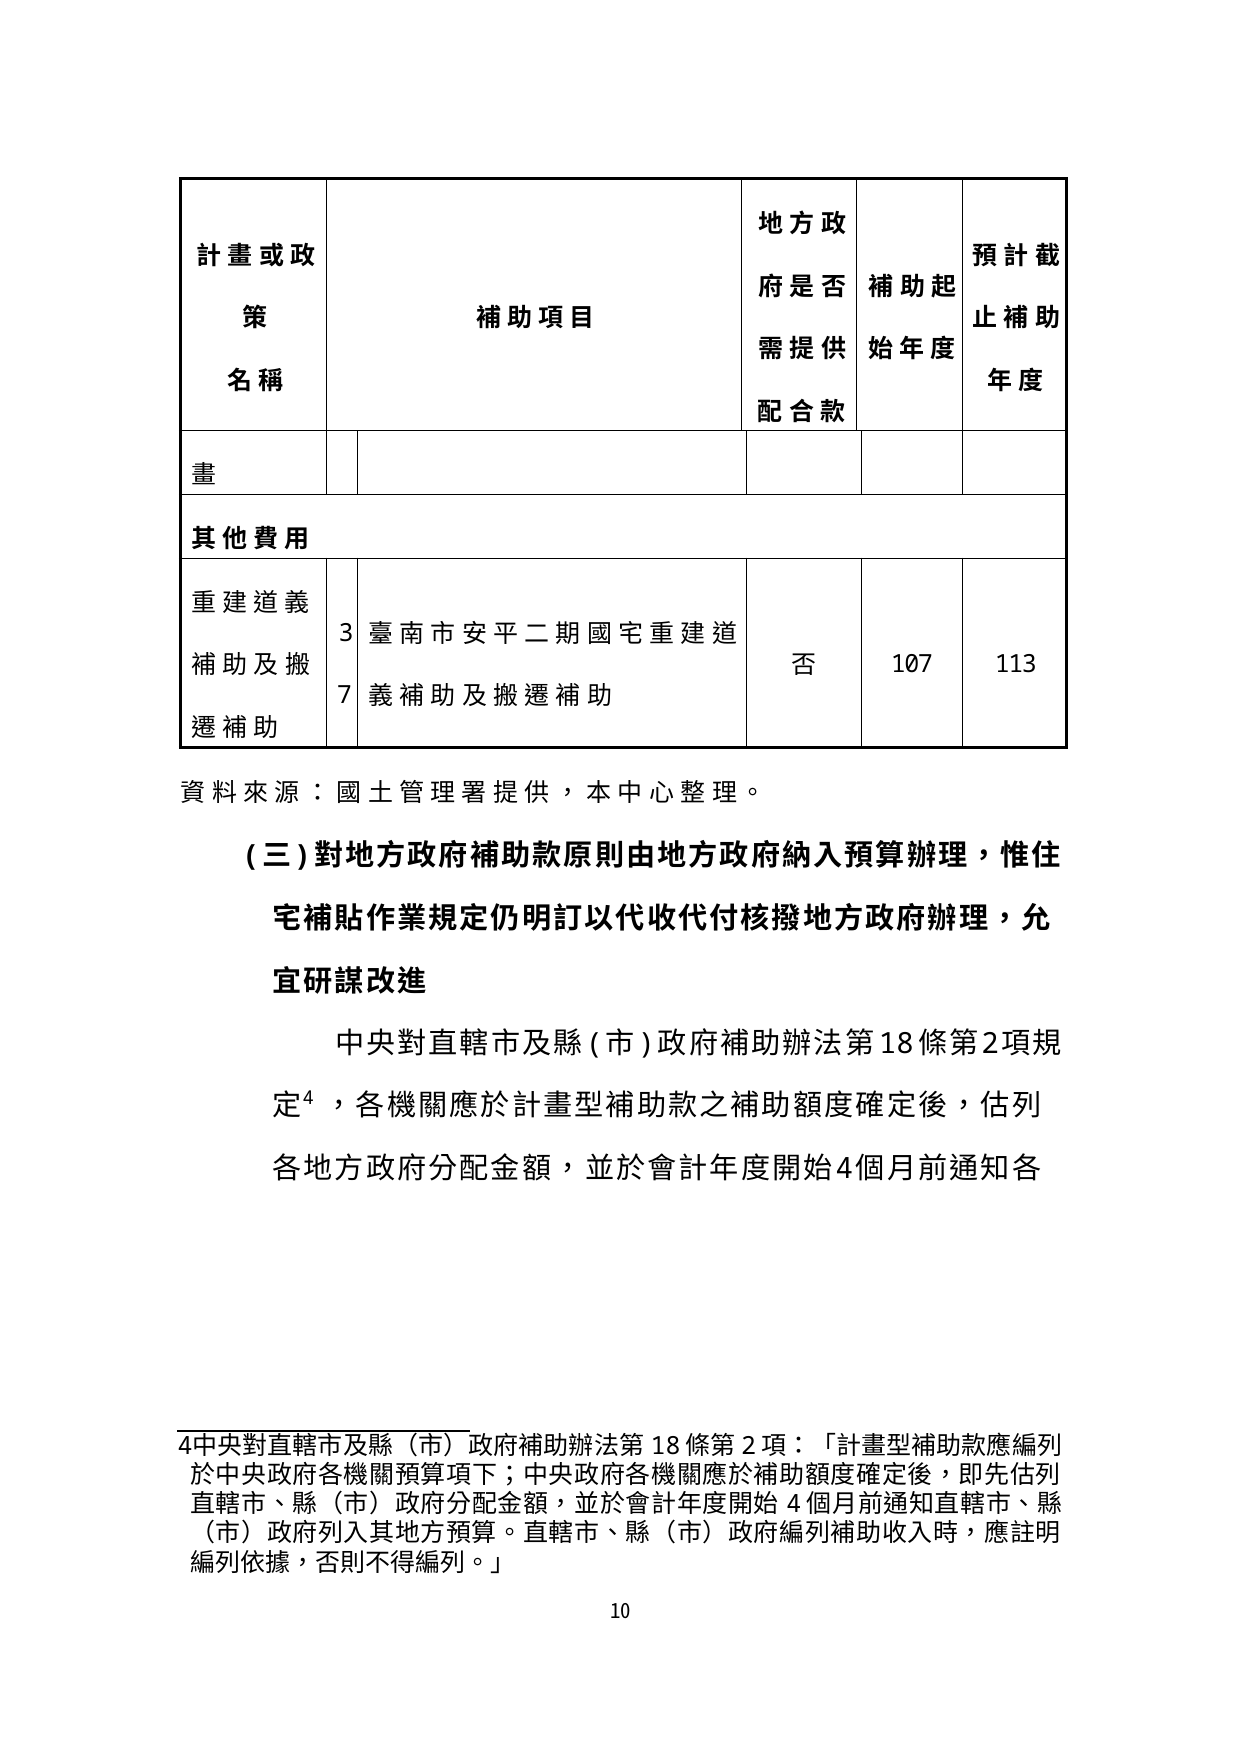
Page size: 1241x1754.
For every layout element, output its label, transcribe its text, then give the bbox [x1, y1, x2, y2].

table_cell [963, 431, 1065, 494]
table_header 補助項目 [327, 180, 741, 430]
text (三)對地方政府補助款原則由地方政府納入預算辦理，惟住宅補貼作業規定仍明訂以代收代付核撥地方政府辦理，允宜研謀改進 [236, 812, 1063, 999]
table_cell [327, 431, 357, 494]
table_cell [747, 431, 861, 494]
table_cell 107 [862, 559, 962, 746]
table_cell 畫 [182, 431, 326, 494]
table_header 補助起始年度 [857, 180, 962, 430]
table_cell 113 [963, 559, 1065, 746]
table_header 預計截止補助年度 [963, 180, 1065, 430]
table_cell [862, 431, 962, 494]
table_cell 37 [327, 559, 357, 746]
table_cell 重建道義補助及搬遷補助 [182, 559, 326, 746]
table_cell 臺南市安平二期國宅重建道義補助及搬遷補助 [358, 559, 746, 746]
table_cell [358, 431, 746, 494]
text 中央對直轄市及縣(市)政府補助辦法第18條第2項規定，各機關應於計畫型補助款之補助額度確定後，估列各地方政府分配金額，並於會計年度開始4個月前通知各 [266, 999, 1063, 1187]
table_cell 否 [747, 559, 861, 746]
table_cell 其他費用 [182, 495, 1065, 557]
table_header 地方政府是否需提供配合款 [742, 180, 856, 430]
text 中央對直轄市及縣（市）政府補助辦法第18條第2項：「計畫型補助款應編列於中央政府各機關預算項下；中央政府各機關應於補助額度確定後，即先估列直轄市、縣（市）政府分配金額，並於會計年度開始4個月前通知直轄市、縣（市）政府列入其地方預算。直轄市、縣（市）政府編列補助收入時，應註明編列依據，否則不得編列。」 [177, 1431, 1063, 1577]
table_header 計畫或政策 名稱 [182, 180, 326, 430]
text 資料來源：國土管理署提供，本中心整理。 [177, 749, 1063, 812]
